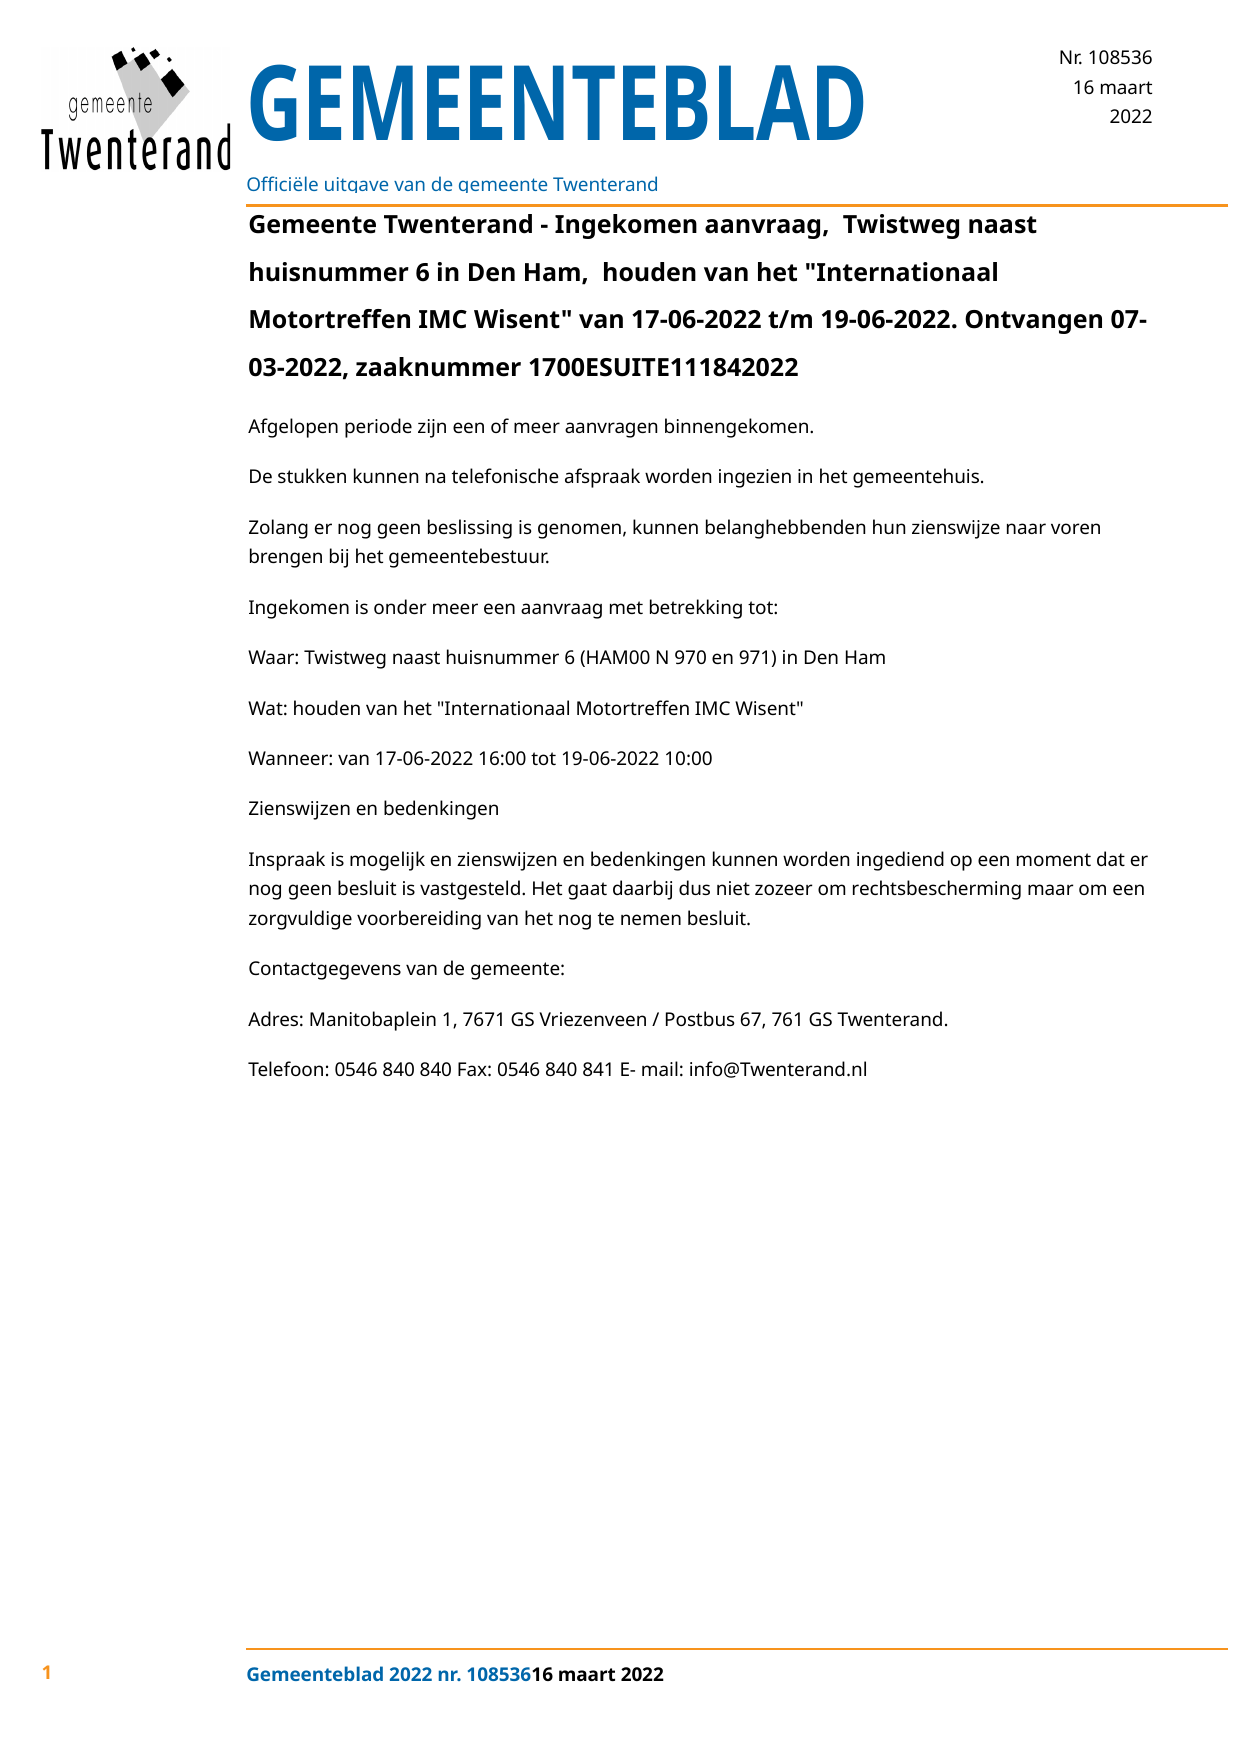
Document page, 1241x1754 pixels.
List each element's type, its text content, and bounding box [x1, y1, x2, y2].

text Adres: Manitobaplein 1, 7671 GS Vriezenveen / Postbus 67, 761 GS Twenterand. [248, 1006, 1152, 1032]
text Wanneer: van 17-06-2022 16:00 tot 19-06-2022 10:00 [248, 745, 1152, 771]
text Zienswijzen en bedenkingen [248, 796, 1152, 821]
text De stukken kunnen na telefonische afspraak worden ingezien in het gemeentehuis. [248, 463, 1152, 489]
text Waar: Twistweg naast huisnummer 6 (HAM00 N 970 en 971) in Den Ham [248, 644, 1152, 670]
text Telefoon: 0546 840 840 Fax: 0546 840 841 E- mail: info@Twenterand.nl [248, 1056, 1152, 1082]
text Wat: houden van het "Internationaal Motortreffen IMC Wisent" [248, 695, 1152, 721]
text Afgelopen periode zijn een of meer aanvragen binnengekomen. [248, 413, 1152, 439]
text Contactgegevens van de gemeente: [248, 956, 1152, 981]
picture [41, 47, 231, 172]
text Gemeente Twenterand - Ingekomen aanvraag, Twistweg naast huisnummer 6 in Den Ham, houden van het "Internationaal Motortreffen IMC Wisent" van 17-06-2022 t/m 19-06-2022. Ontvangen 07-03-2022, zaaknummer 1700ESUITE111842022 [248, 207, 1152, 384]
text Ingekomen is onder meer een aanvraag met betrekking tot: [248, 594, 1152, 620]
text Inspraak is mogelijk en zienswijzen en bedenkingen kunnen worden ingediend op een moment dat er nog geen besluit is vastgesteld. Het gaat daarbij dus niet zozeer om rechtsbescherming maar om een zorgvuldige voorbereiding van het nog te nemen besluit. [248, 846, 1152, 931]
text Zolang er nog geen beslissing is genomen, kunnen belanghebbenden hun zienswijze naar voren brengen bij het gemeentebestuur. [248, 514, 1152, 569]
